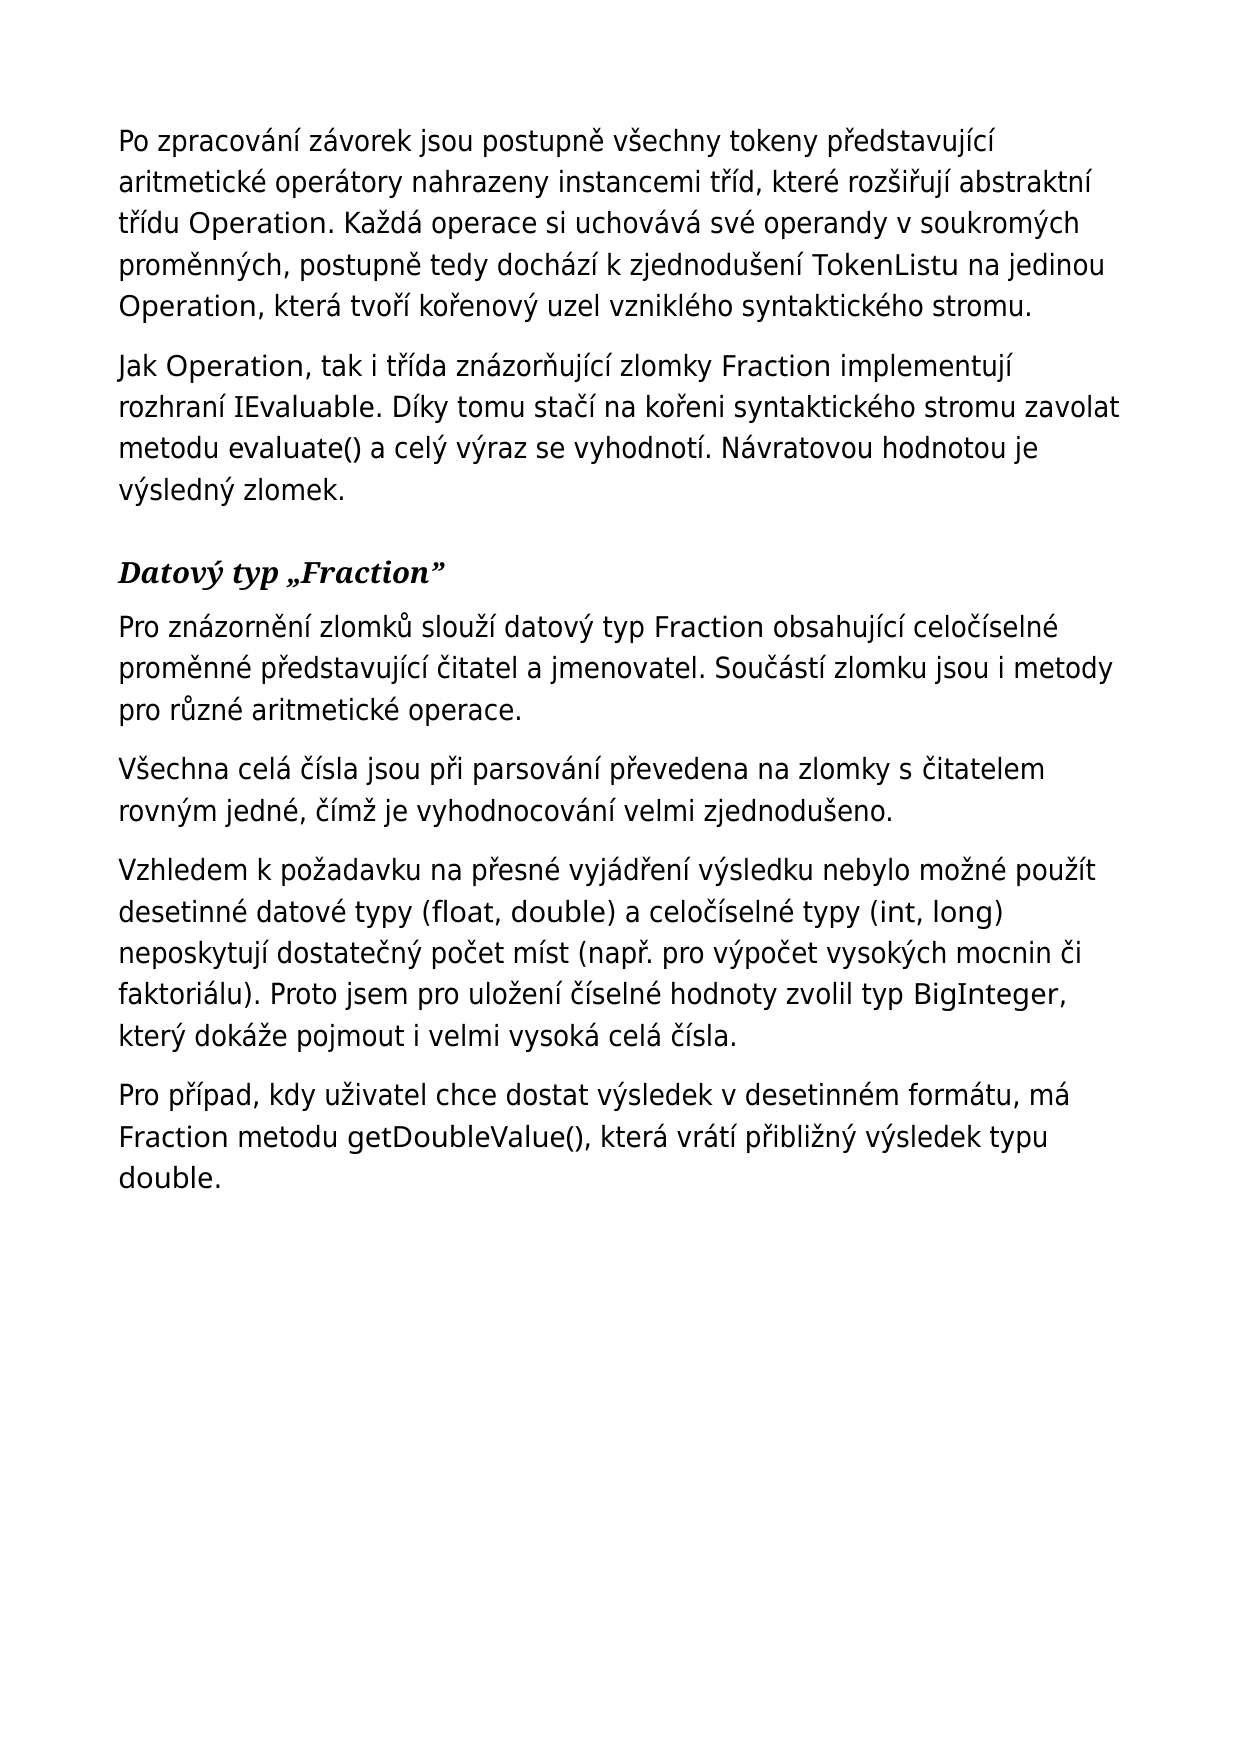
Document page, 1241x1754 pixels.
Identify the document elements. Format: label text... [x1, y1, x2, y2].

text Pro znázornění zlomků slouží datový typ Fraction obsahující celočíselné proměnné představující čitatel a jmenovatel. Součástí zlomku jsou i metody pro různé aritmetické operace. [118, 170, 1122, 294]
subtitle Datový typ „Fraction” [118, 118, 1122, 158]
text Pro případ, kdy uživatel chce dostat výsledek v desetinném formátu, má Fraction metodu getDoubleValue(), která vrátí přibližný výsledek typu double. [118, 639, 1122, 763]
text Všechna celá čísla jsou při parsování převedena na zlomky s čitatelem rovným jedné, čímž je vyhodnocování velmi zjednodušeno. [118, 313, 1122, 395]
text Vzhledem k požadavku na přesné vyjádření výsledku nebylo možné použít desetinné datové typy (float, double) a celočíselné typy (int, long) neposkytují dostatečný počet míst (např. pro výpočet vysokých mocnin či faktoriálu). Proto jsem pro uložení číselné hodnoty zvolil typ BigInteger, který dokáže pojmout i velmi vysoká celá čísla. [118, 414, 1122, 621]
